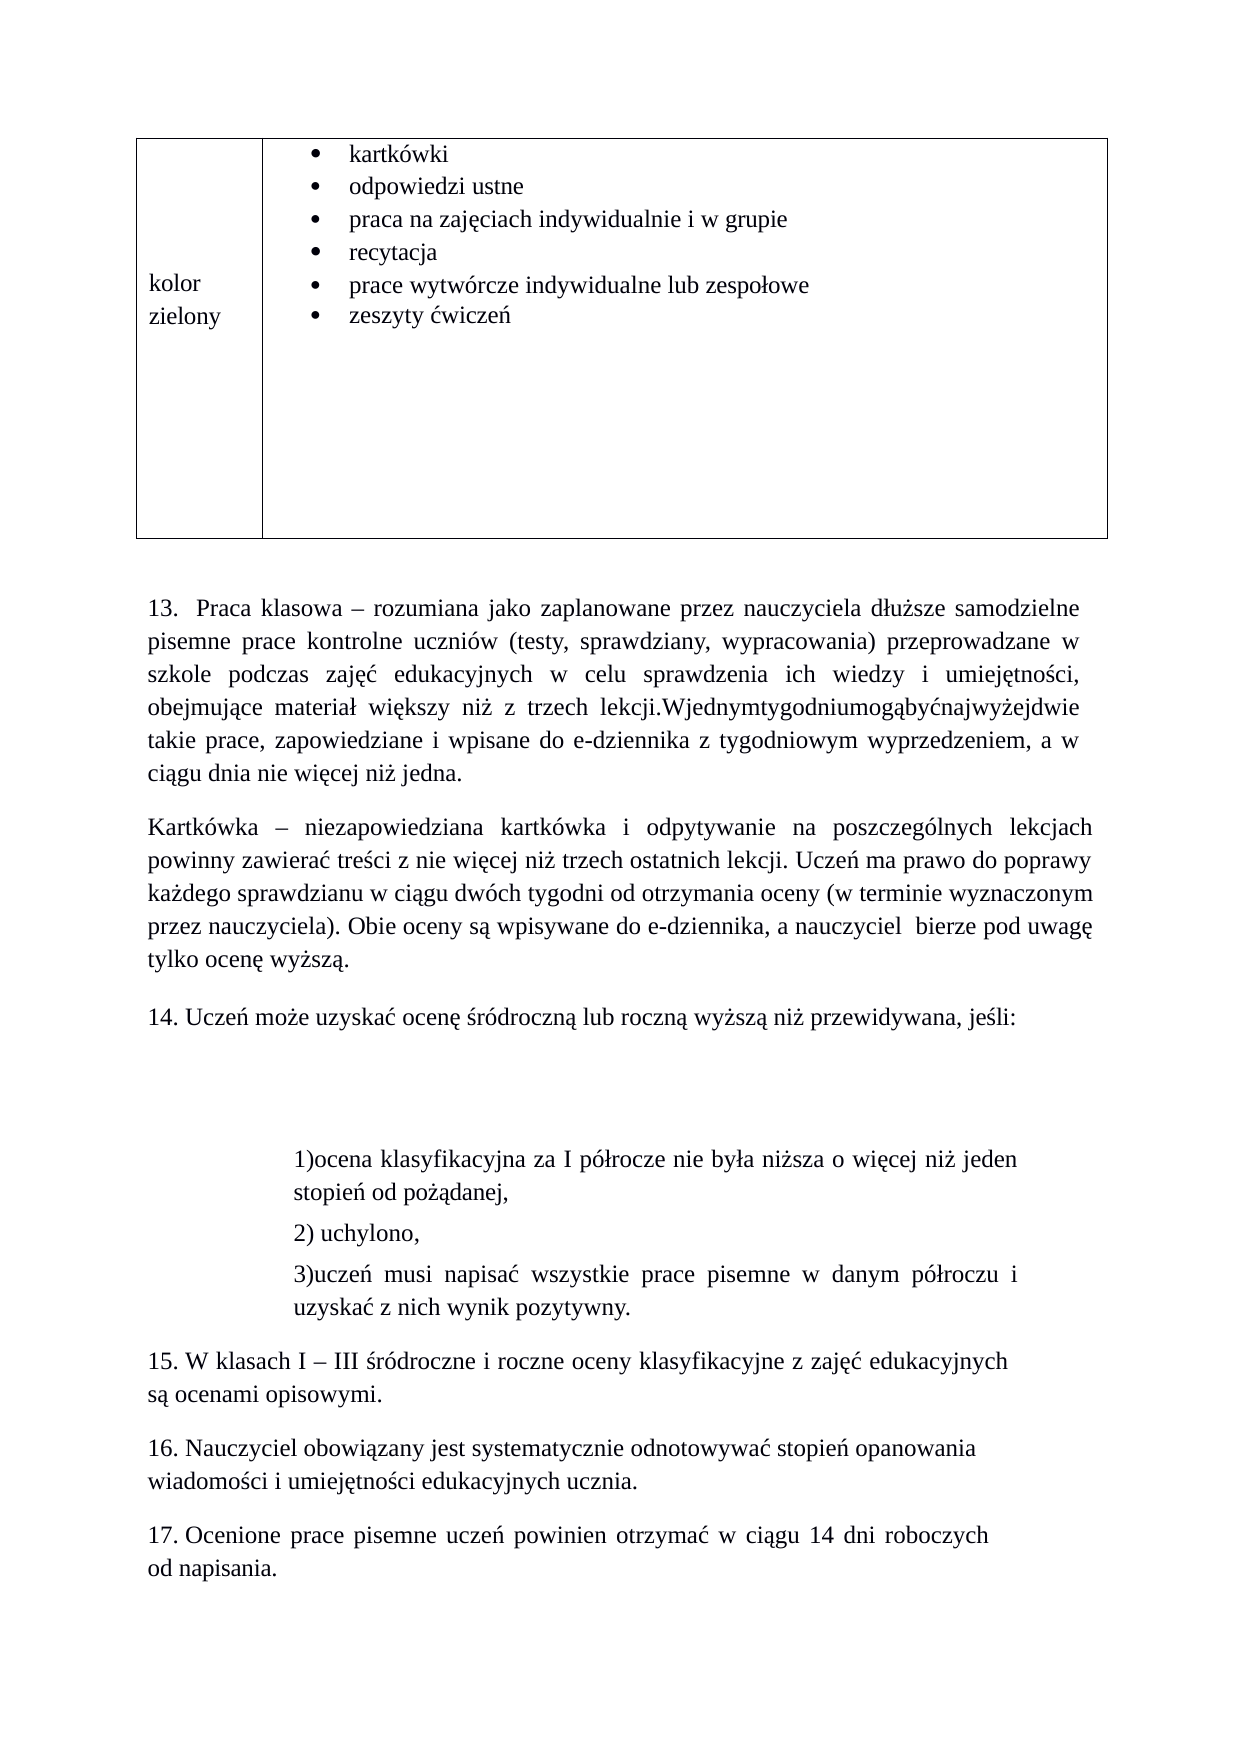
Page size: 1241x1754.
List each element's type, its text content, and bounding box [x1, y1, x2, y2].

list 1)ocena klasyfikacyjna za I półrocze nie była niższa o więcej niż jeden stopień od pożądanej, [293, 1144, 1018, 1206]
list W klasach I – III śródroczne i roczne oceny klasyfikacyjne z zajęć edukacyjnych są ocenami opisowymi. [147, 1346, 1009, 1408]
list Nauczyciel obowiązany jest systematycznie odnotowywać stopień opanowania wiadomości i umiejętności edukacyjnych ucznia. [147, 1433, 977, 1495]
list Praca klasowa – rozumiana jako zaplanowane przez nauczyciela dłuższe samodzielne pisemne prace kontrolne uczniów (testy, sprawdziany, wypracowania) przeprowadzane w szkole podczas zajęć edukacyjnych w celu sprawdzenia ich wiedzy i umiejętności, obejmujące materiał większy niż z trzech lekcji.Wjednymtygodniumogąbyćnajwyżejdwie takie prace, zapowiedziane i wpisane do e-dziennika z tygodniowym wyprzedzeniem, a w ciągu dnia nie więcej niż jedna. [147, 593, 1080, 787]
text Kartkówka – niezapowiedziana kartkówka i odpytywanie na poszczególnych lekcjach powinny zawierać treści z nie więcej niż trzech ostatnich lekcji. Uczeń ma prawo do poprawy każdego sprawdzianu w ciągu dwóch tygodni od otrzymania oceny (w terminie wyznaczonym przez nauczyciela). Obie oceny są wpisywane do e-dziennika, a nauczyciel bierze pod uwagę tylko ocenę wyższą. [147, 812, 1093, 973]
list Uczeń może uzyskać ocenę śródroczną lub roczną wyższą niż przewidywana, jeśli: [147, 1002, 1178, 1031]
table_cell kartkówki odpowiedzi ustne praca na zajęciach indywidualnie i w grupie recytacja prace wytwórcze indywidualne lub zespołowe zeszyty ćwiczeń [263, 139, 1107, 538]
table_cell kolor zielony [137, 139, 262, 538]
list Ocenione prace pisemne uczeń powinien otrzymać w ciągu 14 dni roboczych od napisania. [147, 1520, 989, 1582]
list 2) uchylono, [293, 1218, 1018, 1247]
list 3)uczeń musi napisać wszystkie prace pisemne w danym półroczu i uzyskać z nich wynik pozytywny. [293, 1259, 1018, 1321]
